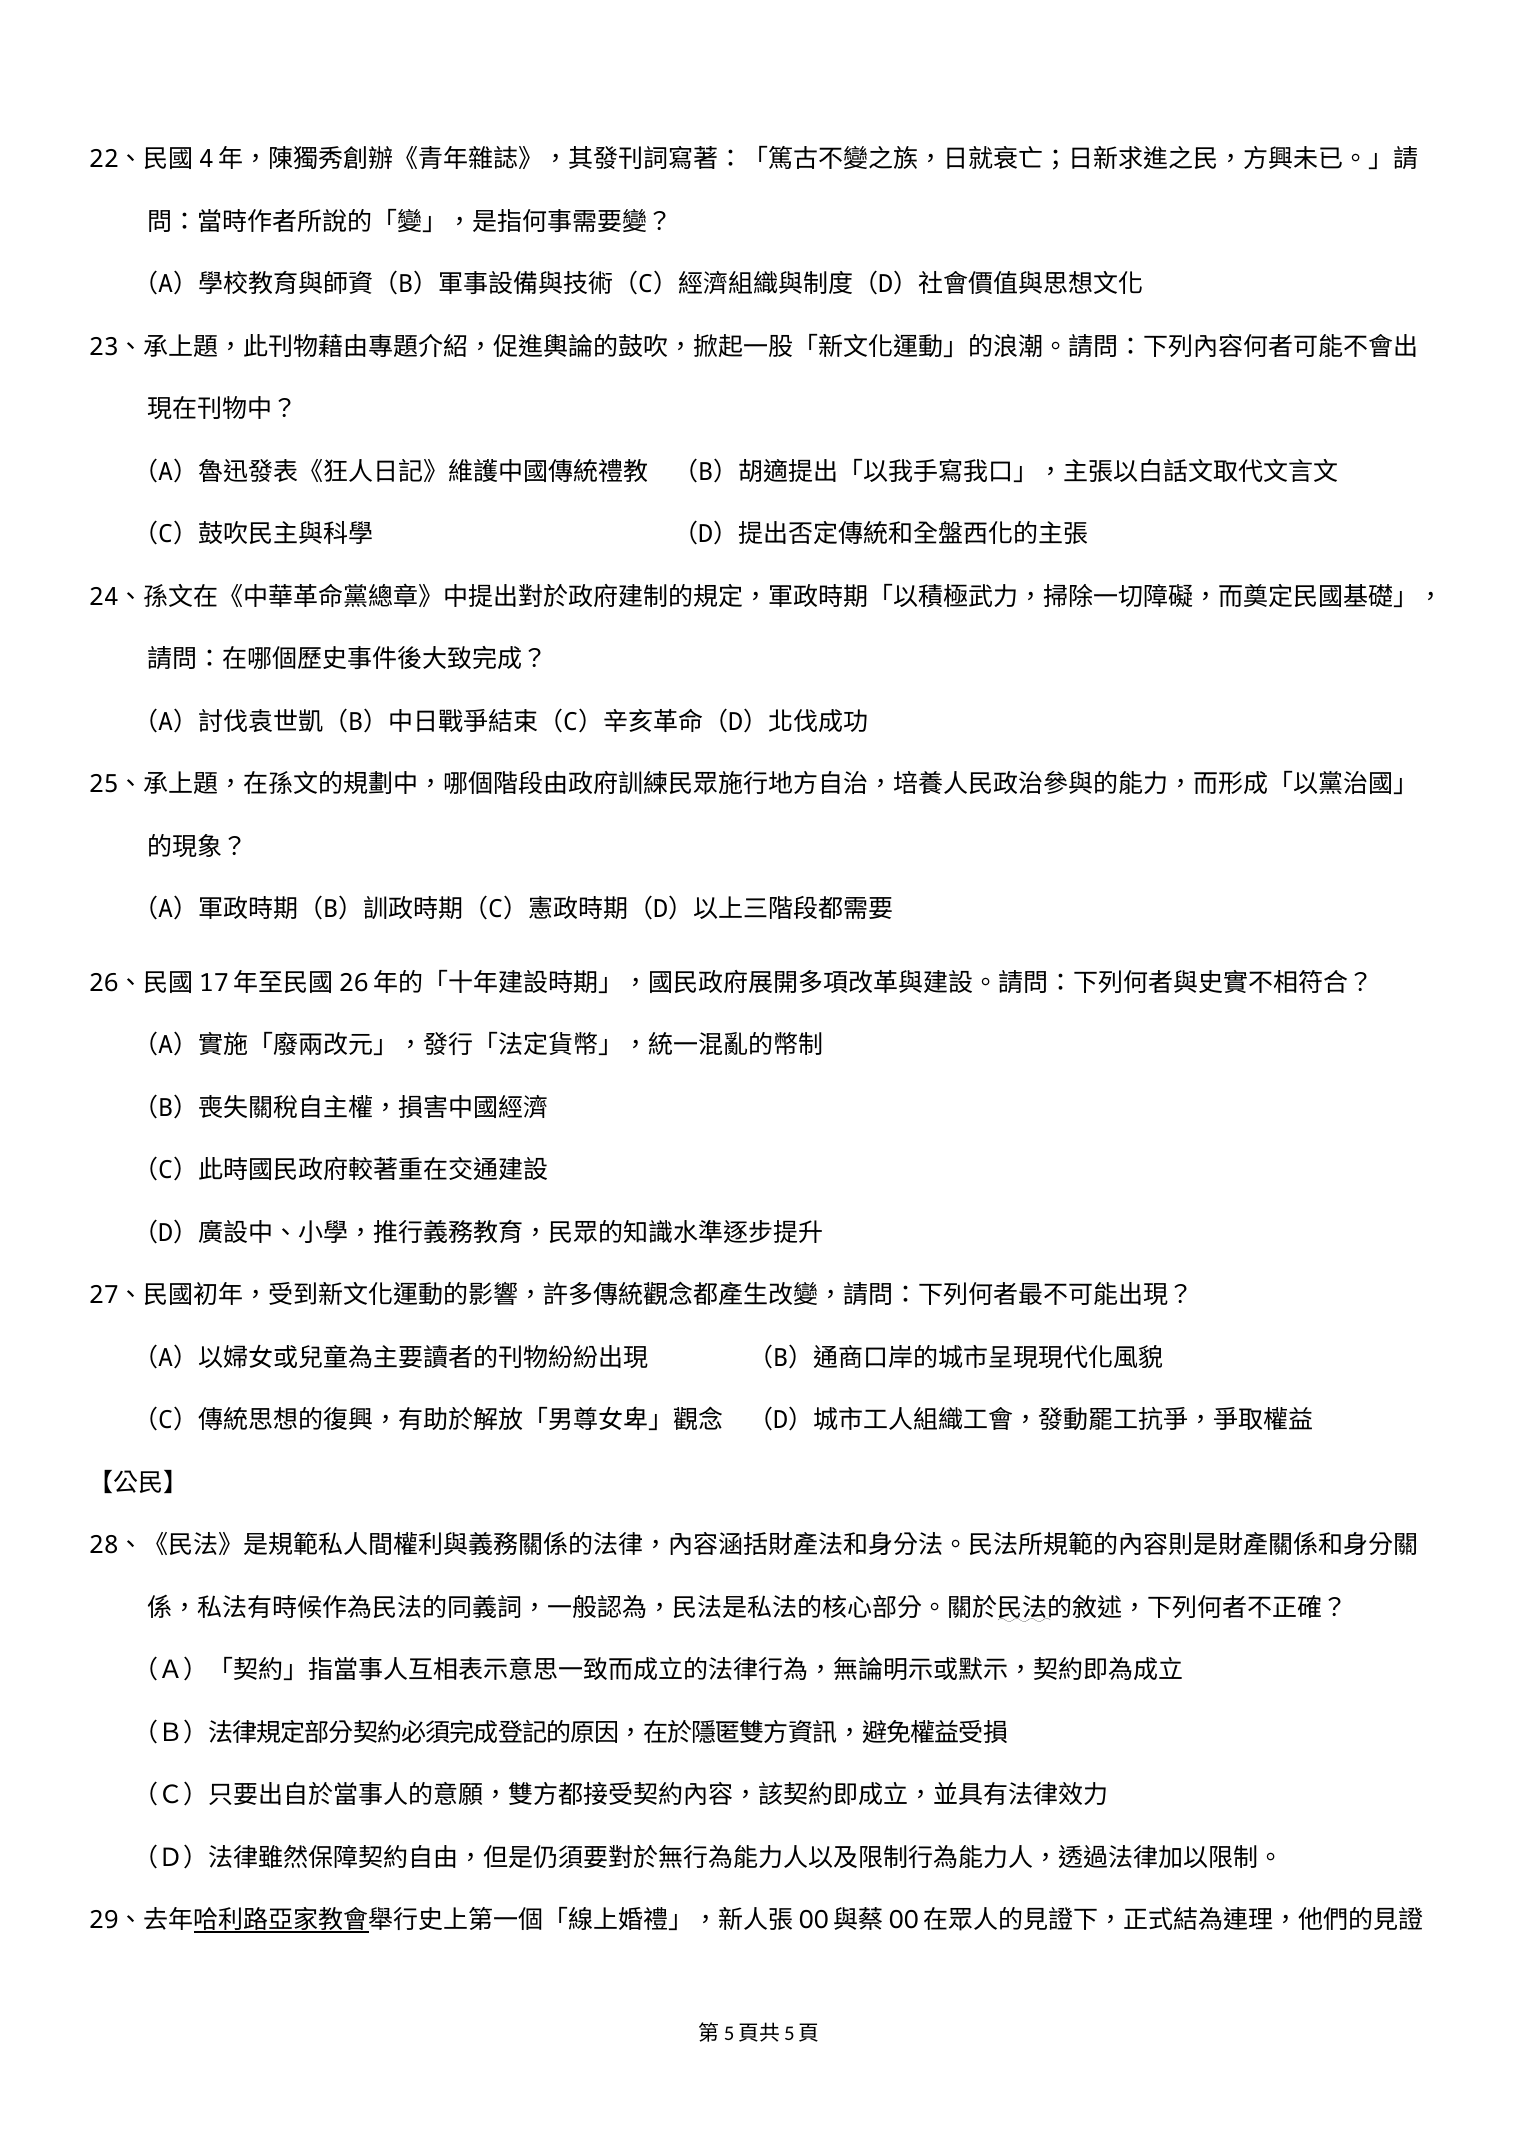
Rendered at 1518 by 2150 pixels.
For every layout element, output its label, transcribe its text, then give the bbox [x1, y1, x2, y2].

text 【公民】 [89, 1439, 1429, 1501]
text （B）喪失關稅自主權，損害中國經濟 [133, 1064, 1429, 1126]
text （Ｃ）只要出自於當事人的意願，雙方都接受契約內容，該契約即成立，並具有法律效力 [133, 1751, 1429, 1814]
text 23、承上題，此刊物藉由專題介紹，促進輿論的鼓吹，掀起一股「新文化運動」的浪潮。請問：下列內容何者可能不會出現在刊物中？ [89, 302, 1429, 427]
text （A）實施「廢兩改元」，發行「法定貨幣」，統一混亂的幣制 [133, 1001, 1429, 1064]
text （Ｂ）法律規定部分契約必須完成登記的原因，在於隱匿雙方資訊，避免權益受損 [133, 1689, 1429, 1751]
text （A）討伐袁世凱（B）中日戰爭結束（C）辛亥革命（D）北伐成功 [133, 677, 1429, 740]
text （C）鼓吹民主與科學 （D）提出否定傳統和全盤西化的主張 [133, 490, 1429, 552]
text （Ｄ）法律雖然保障契約自由，但是仍須要對於無行為能力人以及限制行為能力人，透過法律加以限制。 [133, 1814, 1429, 1876]
text 28、《民法》是規範私人間權利與義務關係的法律，內容涵括財產法和身分法。民法所規範的內容則是財產關係和身分關係，私法有時候作為民法的同義詞，一般認為，民法是私法的核心部分。關於民法的敘述，下列何者不正確？ [89, 1501, 1429, 1626]
text （C）傳統思想的復興，有助於解放「男尊女卑」觀念 （D）城市工人組織工會，發動罷工抗爭，爭取權益 [133, 1376, 1429, 1439]
text 22、民國4年，陳獨秀創辦《青年雜誌》，其發刊詞寫著：「篤古不變之族，日就衰亡；日新求進之民，方興未已。」請問：當時作者所說的「變」，是指何事需要變？ [89, 115, 1429, 240]
text （Ａ）「契約」指當事人互相表示意思一致而成立的法律行為，無論明示或默示，契約即為成立 [133, 1626, 1429, 1689]
text （A）以婦女或兒童為主要讀者的刊物紛紛出現 （B）通商口岸的城市呈現現代化風貌 [133, 1314, 1429, 1376]
text 27、民國初年，受到新文化運動的影響，許多傳統觀念都產生改變，請問：下列何者最不可能出現？ [89, 1251, 1429, 1314]
text （C）此時國民政府較著重在交通建設 [133, 1126, 1429, 1189]
text （D）廣設中、小學，推行義務教育，民眾的知識水準逐步提升 [133, 1189, 1429, 1251]
text （A）魯迅發表《狂人日記》維護中國傳統禮教 （B）胡適提出「以我手寫我口」，主張以白話文取代文言文 [133, 427, 1429, 490]
text 25、承上題，在孫文的規劃中，哪個階段由政府訓練民眾施行地方自治，培養人民政治參與的能力，而形成「以黨治國」的現象？ [89, 740, 1429, 865]
text 29、去年哈利路亞家教會舉行史上第一個「線上婚禮」，新人張OO與蔡OO在眾人的見證下，正式結為連理，他們的見證也祝福許多教會年輕人。雖然是舉辦基督教儀式的婚禮，但依照我國《民法》的規定，兩人的婚姻要有法律上的效力，還須具備下列哪一項條件？ [89, 1876, 1429, 1939]
text （A）軍政時期（B）訓政時期（C）憲政時期（D）以上三階段都需要 [133, 865, 1429, 927]
text （A）學校教育與師資（B）軍事設備與技術（C）經濟組織與制度（D）社會價值與思想文化 [133, 240, 1429, 302]
text 24、孫文在《中華革命黨總章》中提出對於政府建制的規定，軍政時期「以積極武力，掃除一切障礙，而奠定民國基礎」，請問：在哪個歷史事件後大致完成？ [89, 552, 1429, 677]
text 26、民國17年至民國26年的「十年建設時期」，國民政府展開多項改革與建設。請問：下列何者與史實不相符合？ [89, 939, 1429, 1001]
